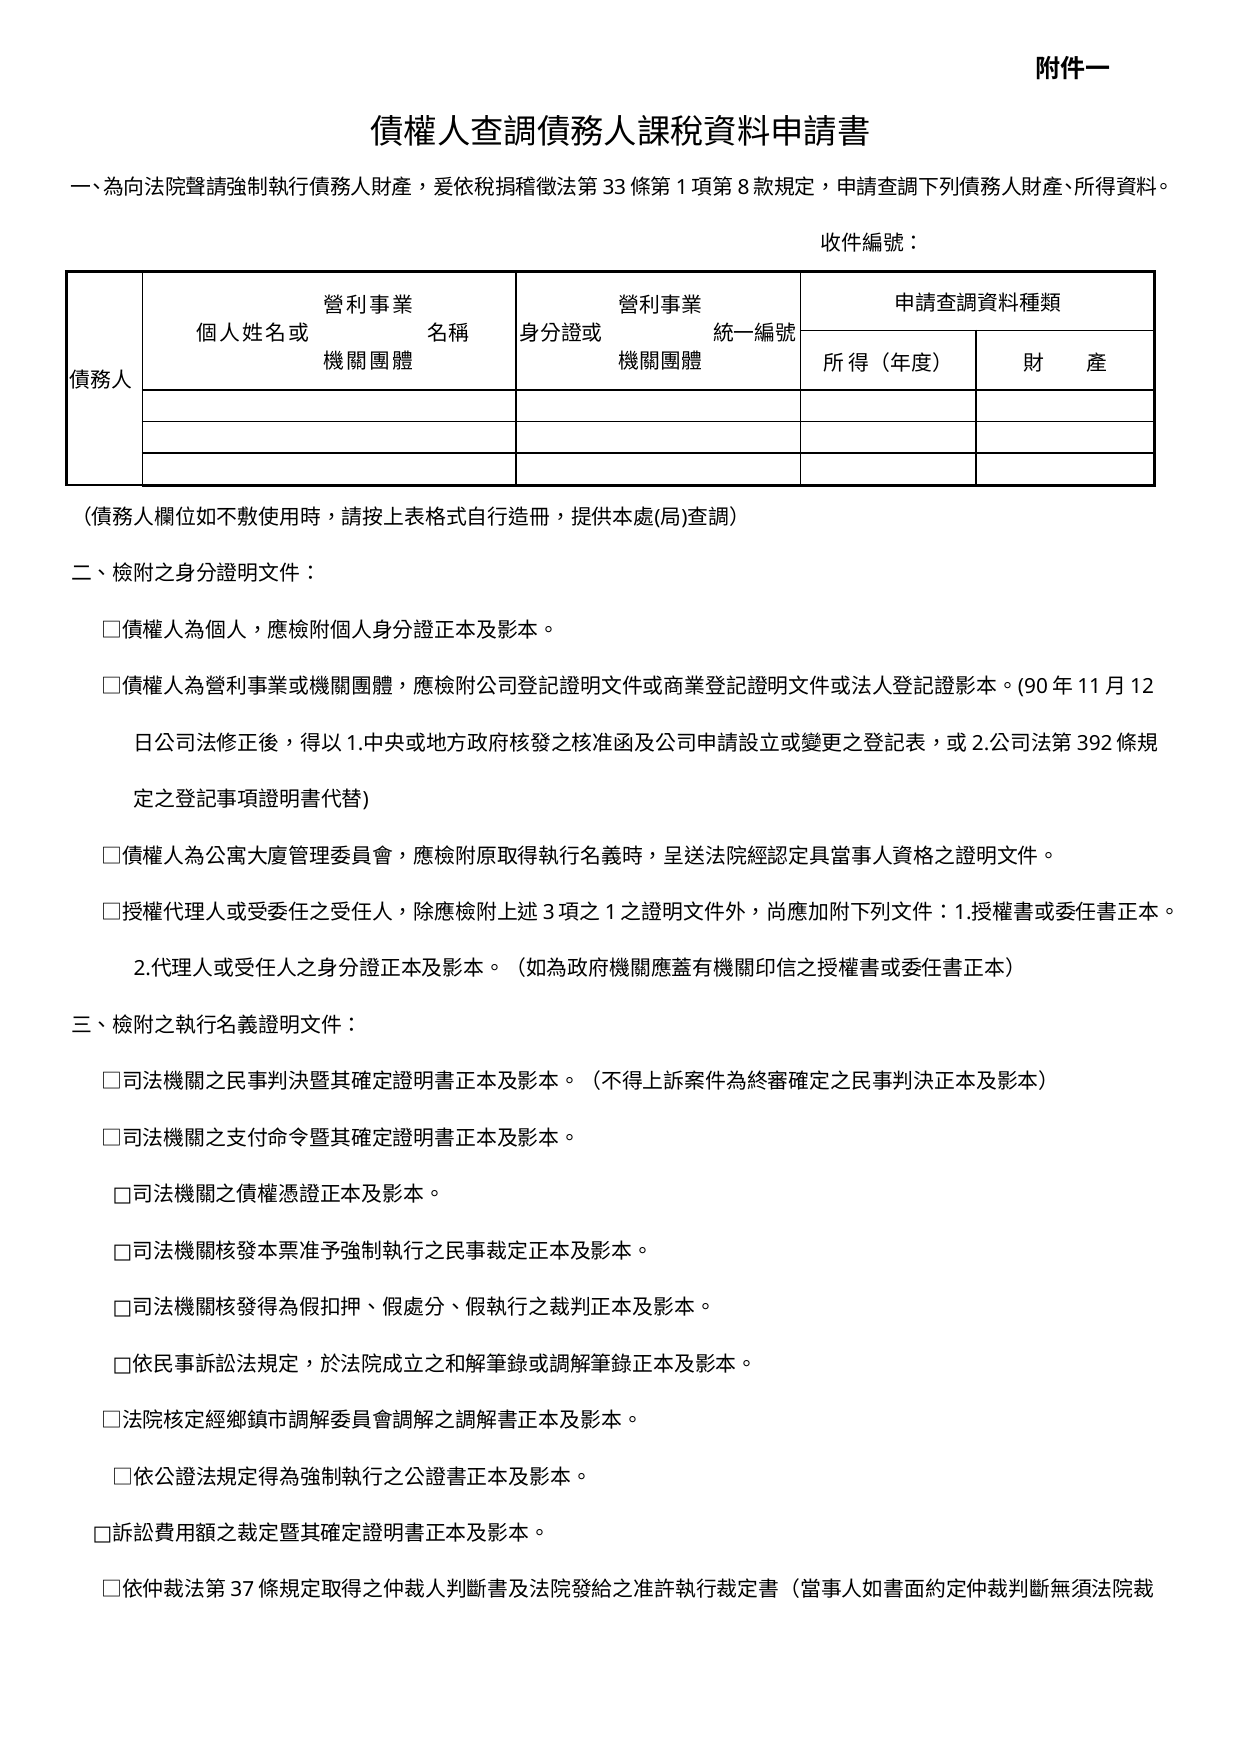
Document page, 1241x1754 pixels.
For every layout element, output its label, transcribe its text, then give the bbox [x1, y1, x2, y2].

text （債務人欄位如不敷使用時，請按上表格式自行造冊，提供本處(局)查調） [71, 487, 1169, 543]
text 收件編號： [820, 213, 1169, 270]
table_cell [517, 454, 800, 484]
text [1020, 50, 1164, 96]
table_cell [143, 391, 515, 421]
table_header 統一編號 [709, 273, 800, 389]
table_header 營利事業 機關團體 [312, 273, 424, 389]
table_cell [801, 422, 975, 452]
table_cell [517, 391, 800, 421]
table_header 營利事業 機關團體 [612, 273, 708, 389]
table_cell [977, 422, 1153, 452]
text 二、檢附之身分證明文件： [71, 543, 1169, 600]
text □債權人為公寓大廈管理委員會，應檢附原取得執行名義時，呈送法院經認定具當事人資格之證明文件。 [71, 826, 1169, 882]
text □依公證法規定得為強制執行之公證書正本及影本。 [71, 1447, 1169, 1503]
table_header 身分證或 [517, 273, 612, 389]
text □司法機關之債權憑證正本及影本。 [71, 1164, 1169, 1221]
table_cell [801, 454, 975, 484]
table_cell [143, 454, 515, 484]
text □司法機關之支付命令暨其確定證明書正本及影本。 [71, 1108, 1169, 1164]
text □司法機關核發得為假扣押、假處分、假執行之裁判正本及影本。 [112, 1277, 1169, 1334]
text 三、檢附之執行名義證明文件： [71, 995, 1169, 1052]
table_cell 財 產 [977, 331, 1153, 389]
table_cell 所 得（年度） [801, 331, 975, 389]
table_header 名稱 [424, 273, 515, 389]
text □司法機關之民事判決暨其確定證明書正本及影本。（不得上訴案件為終審確定之民事判決正本及影本） [71, 1052, 1169, 1108]
text □依仲裁法第37條規定取得之仲裁人判斷書及法院發給之准許執行裁定書（當事人如書面約定仲裁判斷無須法院裁 [71, 1560, 1169, 1616]
table_cell [801, 391, 975, 421]
text □依民事訴訟法規定，於法院成立之和解筆錄或調解筆錄正本及影本。 [112, 1334, 1169, 1390]
text 附件一 [1035, 58, 1149, 83]
text □司法機關核發本票准予強制執行之民事裁定正本及影本。 [71, 1221, 1169, 1277]
text □法院核定經鄉鎮市調解委員會調解之調解書正本及影本。 [71, 1390, 1169, 1447]
table_header 申請查調資料種類 [801, 273, 1153, 329]
table_header 債務人 [68, 273, 142, 484]
text □債權人為營利事業或機關團體，應檢附公司登記證明文件或商業登記證明文件或法人登記證影本。(90年11月12日公司法修正後，得以1.中央或地方政府核發之核准函及公司申請設立或變更之登記表，或2.公司法第392條規定之登記事項證明書代替) [71, 656, 1169, 826]
text □授權代理人或受委任之受任人，除應檢附上述3項之1之證明文件外，尚應加附下列文件：1.授權書或委任書正本。2.代理人或受任人之身分證正本及影本。（如為政府機關應蓋有機關印信之授權書或委任書正本） [71, 882, 1169, 995]
table_header 個人姓名或 [143, 273, 312, 389]
text 一、為向法院聲請強制執行債務人財產，爰依稅捐稽徵法第33條第1項第8款規定，申請查調下列債務人財產、所得資料。 [70, 157, 1169, 213]
text 債權人查調債務人課稅資料申請書 [71, 101, 1169, 157]
table_cell [143, 422, 515, 452]
table_cell [977, 454, 1153, 484]
table_cell [977, 391, 1153, 421]
text □債權人為個人，應檢附個人身分證正本及影本。 [71, 600, 1169, 656]
table_cell [517, 422, 800, 452]
text □訴訟費用額之裁定暨其確定證明書正本及影本。 [71, 1503, 1169, 1560]
